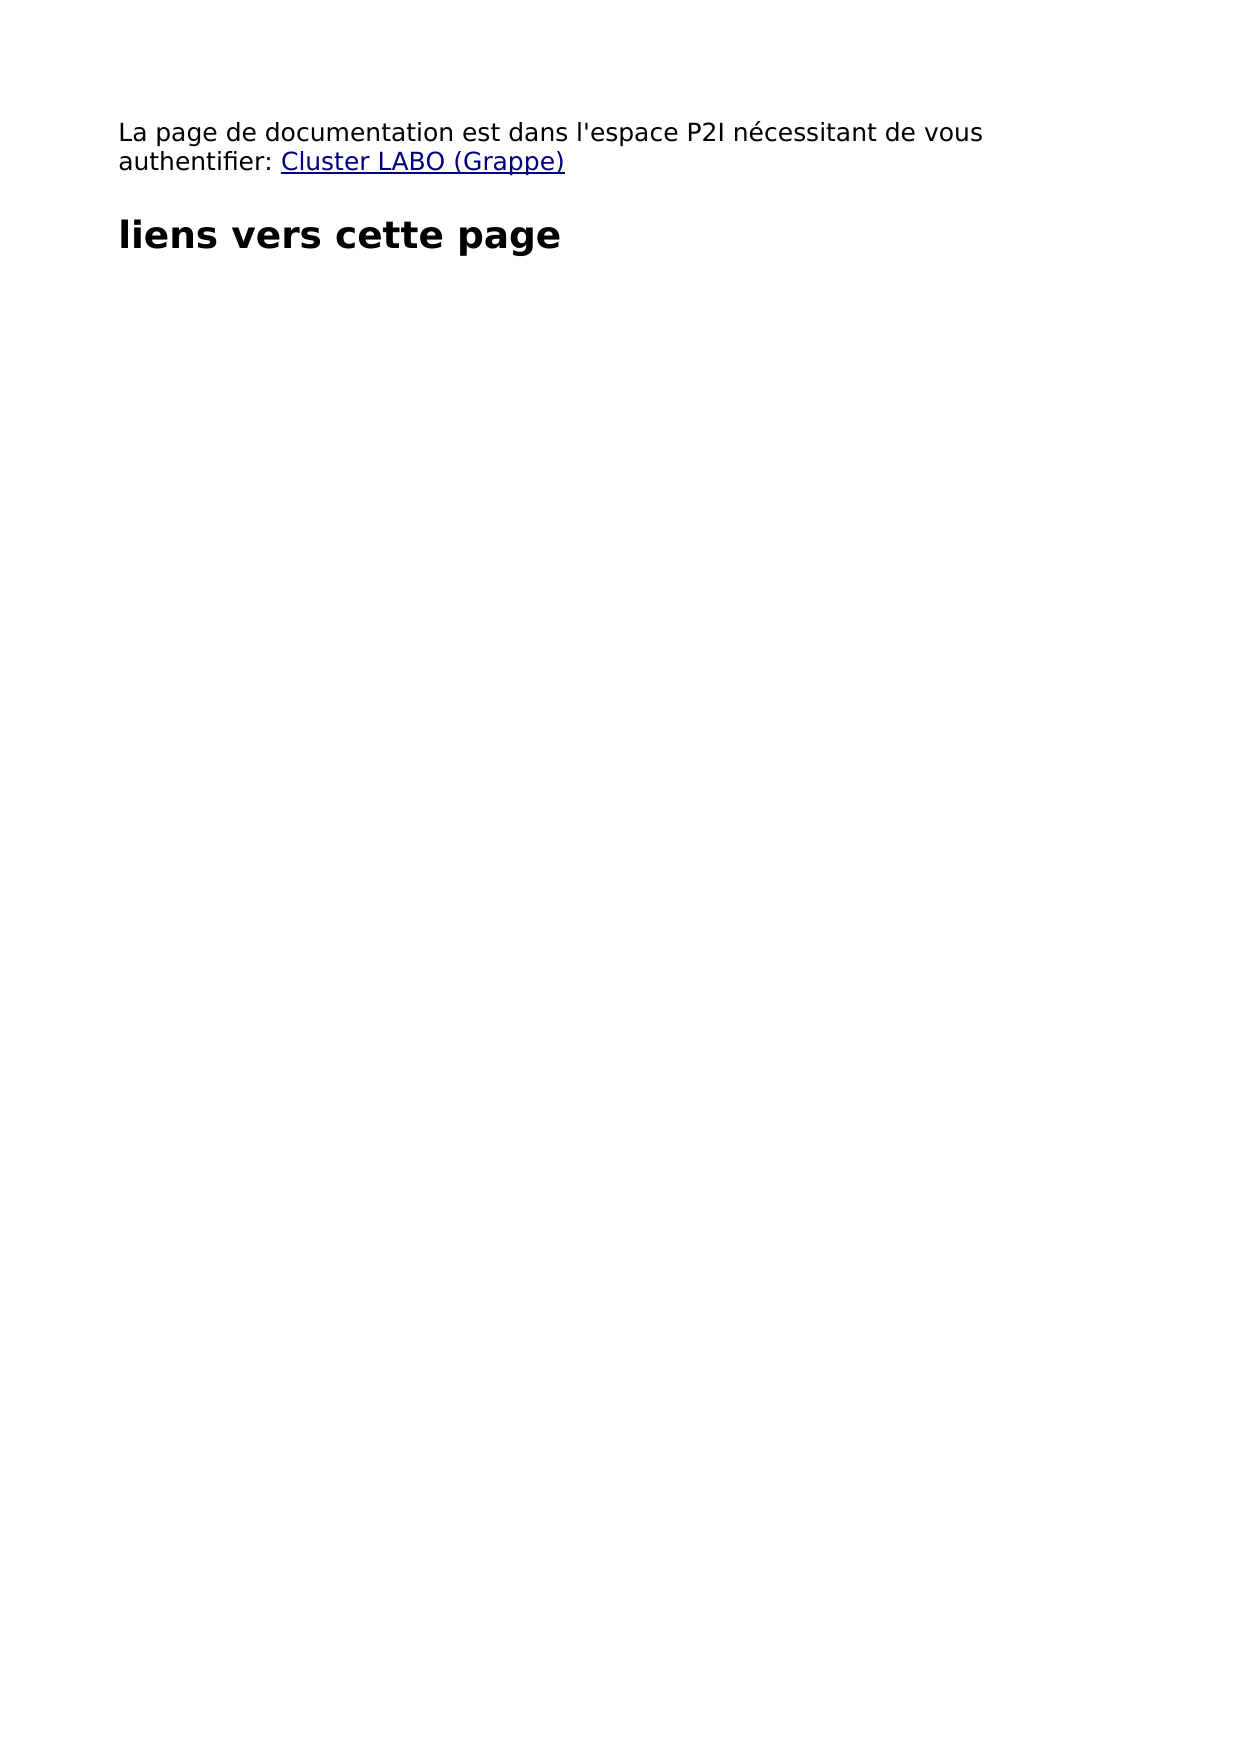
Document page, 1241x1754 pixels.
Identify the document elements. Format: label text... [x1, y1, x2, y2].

text La page de documentation est dans l'espace P2I nécessitant de vous authentifier: Cluster LABO (Grappe) [118, 118, 1122, 176]
subtitle liens vers cette page [118, 214, 1122, 258]
